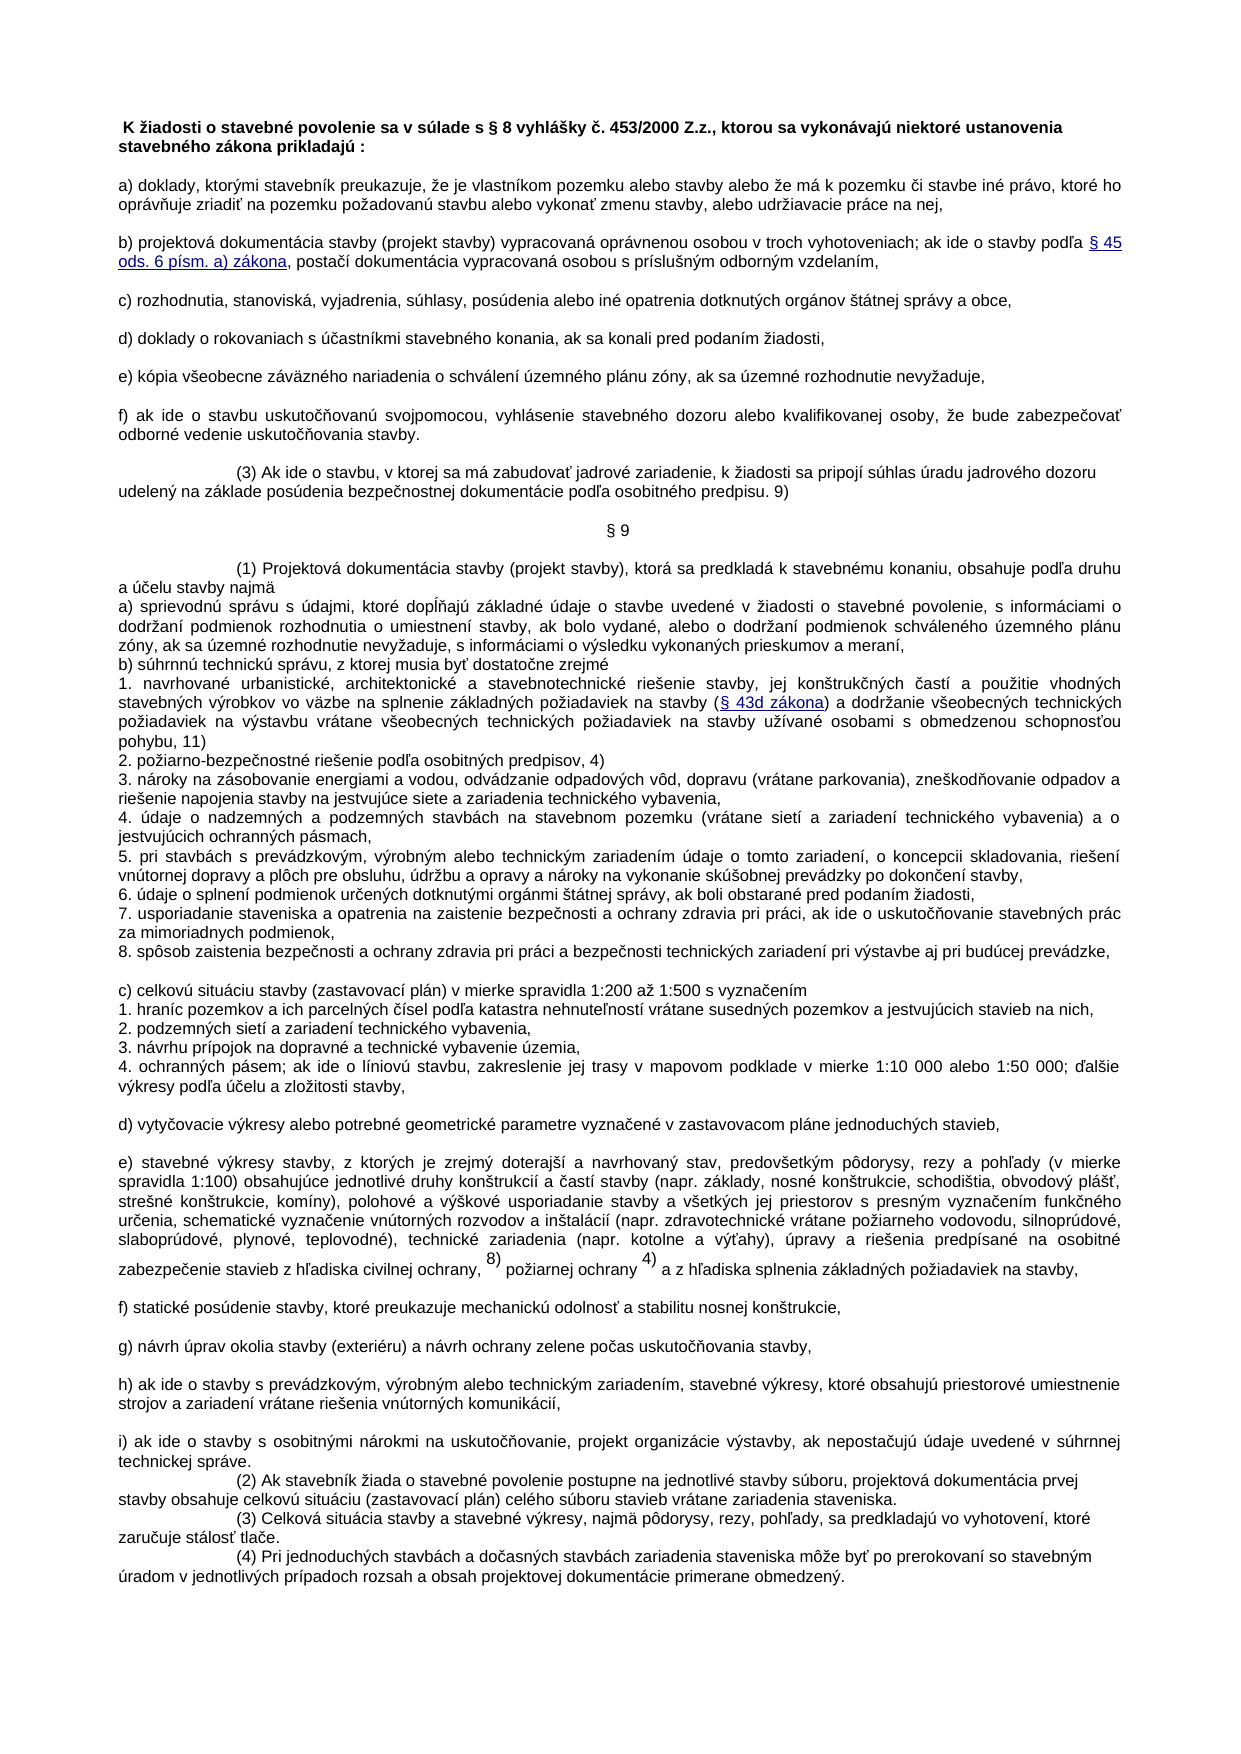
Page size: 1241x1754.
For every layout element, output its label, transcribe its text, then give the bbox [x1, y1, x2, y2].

text (1) Projektová dokumentácia stavby (projekt stavby), ktorá sa predkladá k stavebnému konaniu, obsahuje podľa druhu a účelu stavby najmä [118, 559, 1122, 597]
text a) doklady, ktorými stavebník preukazuje, že je vlastníkom pozemku alebo stavby alebo že má k pozemku či stavbe iné právo, ktoré ho oprávňuje zriadiť na pozemku požadovanú stavbu alebo vykonať zmenu stavby, alebo udržiavacie práce na nej, [118, 176, 1122, 214]
text 2. požiarno-bezpečnostné riešenie podľa osobitných predpisov, 4) [118, 751, 1122, 770]
text d) doklady o rokovaniach s účastníkmi stavebného konania, ak sa konali pred podaním žiadosti, [118, 329, 1122, 348]
text 3. návrhu prípojok na dopravné a technické vybavenie územia, [118, 1038, 1122, 1057]
text b) súhrnnú technickú správu, z ktorej musia byť dostatočne zrejmé [118, 655, 1122, 674]
text 1. hraníc pozemkov a ich parcelných čísel podľa katastra nehnuteľností vrátane susedných pozemkov a jestvujúcich stavieb na nich, [118, 1000, 1122, 1019]
text c) celkovú situáciu stavby (zastavovací plán) v mierke spravidla 1:200 až 1:500 s vyznačením [118, 981, 1122, 1000]
text a) sprievodnú správu s údajmi, ktoré dopĺňajú základné údaje o stavbe uvedené v žiadosti o stavebné povolenie, s informáciami o dodržaní podmienok rozhodnutia o umiestnení stavby, ak bolo vydané, alebo o dodržaní podmienok schváleného územného plánu zóny, ak sa územné rozhodnutie nevyžaduje, s informáciami o výsledku vykonaných prieskumov a meraní, [118, 597, 1122, 655]
text § 9 [118, 521, 1122, 540]
text b) projektová dokumentácia stavby (projekt stavby) vypracovaná oprávnenou osobou v troch vyhotoveniach; ak ide o stavby podľa § 45 ods. 6 písm. a) zákona, postačí dokumentácia vypracovaná osobou s príslušným odborným vzdelaním, [118, 233, 1122, 271]
text f) ak ide o stavbu uskutočňovanú svojpomocou, vyhlásenie stavebného dozoru alebo kvalifikovanej osoby, že bude zabezpečovať odborné vedenie uskutočňovania stavby. [118, 406, 1122, 444]
text (2) Ak stavebník žiada o stavebné povolenie postupne na jednotlivé stavby súboru, projektová dokumentácia prvej stavby obsahuje celkovú situáciu (zastavovací plán) celého súboru stavieb vrátane zariadenia staveniska. [118, 1471, 1122, 1509]
text f) statické posúdenie stavby, ktoré preukazuje mechanickú odolnosť a stabilitu nosnej konštrukcie, [118, 1298, 1122, 1317]
text 4. ochranných pásem; ak ide o líniovú stavbu, zakreslenie jej trasy v mapovom podklade v mierke 1:10 000 alebo 1:50 000; ďalšie výkresy podľa účelu a zložitosti stavby, [118, 1057, 1122, 1096]
text (3) Celková situácia stavby a stavebné výkresy, najmä pôdorysy, rezy, pohľady, sa predkladajú vo vyhotovení, ktoré zaručuje stálosť tlače. [118, 1509, 1122, 1547]
text c) rozhodnutia, stanoviská, vyjadrenia, súhlasy, posúdenia alebo iné opatrenia dotknutých orgánov štátnej správy a obce, [118, 291, 1122, 310]
text 7. usporiadanie staveniska a opatrenia na zaistenie bezpečnosti a ochrany zdravia pri práci, ak ide o uskutočňovanie stavebných prác za mimoriadnych podmienok, [118, 904, 1122, 942]
text 6. údaje o splnení podmienok určených dotknutými orgánmi štátnej správy, ak boli obstarané pred podaním žiadosti, [118, 885, 1122, 904]
text 3. nároky na zásobovanie energiami a vodou, odvádzanie odpadových vôd, dopravu (vrátane parkovania), zneškodňovanie odpadov a riešenie napojenia stavby na jestvujúce siete a zariadenia technického vybavenia, [118, 770, 1122, 808]
text 4. údaje o nadzemných a podzemných stavbách na stavebnom pozemku (vrátane sietí a zariadení technického vybavenia) a o jestvujúcich ochranných pásmach, [118, 808, 1122, 846]
text e) kópia všeobecne záväzného nariadenia o schválení územného plánu zóny, ak sa územné rozhodnutie nevyžaduje, [118, 367, 1122, 386]
text 5. pri stavbách s prevádzkovým, výrobným alebo technickým zariadením údaje o tomto zariadení, o koncepcii skladovania, riešení vnútornej dopravy a plôch pre obsluhu, údržbu a opravy a nároky na vykonanie skúšobnej prevádzky po dokončení stavby, [118, 846, 1122, 885]
text (4) Pri jednoduchých stavbách a dočasných stavbách zariadenia staveniska môže byť po prerokovaní so stavebným úradom v jednotlivých prípadoch rozsah a obsah projektovej dokumentácie primerane obmedzený. [118, 1547, 1122, 1586]
text g) návrh úprav okolia stavby (exteriéru) a návrh ochrany zelene počas uskutočňovania stavby, [118, 1336, 1122, 1356]
text 8. spôsob zaistenia bezpečnosti a ochrany zdravia pri práci a bezpečnosti technických zariadení pri výstavbe aj pri budúcej prevádzke, [118, 942, 1122, 961]
text h) ak ide o stavby s prevádzkovým, výrobným alebo technickým zariadením, stavebné výkresy, ktoré obsahujú priestorové umiestnenie strojov a zariadení vrátane riešenia vnútorných komunikácií, [118, 1375, 1122, 1413]
text e) stavebné výkresy stavby, z ktorých je zrejmý doterajší a navrhovaný stav, predovšetkým pôdorysy, rezy a pohľady (v mierke spravidla 1:100) obsahujúce jednotlivé druhy konštrukcií a častí stavby (napr. základy, nosné konštrukcie, schodištia, obvodový plášť, strešné konštrukcie, komíny), polohové a výškové usporiadanie stavby a všetkých jej priestorov s presným vyznačením funkčného určenia, schematické vyznačenie vnútorných rozvodov a inštalácií (napr. zdravotechnické vrátane požiarneho vodovodu, silnoprúdové, slaboprúdové, plynové, teplovodné), technické zariadenia (napr. kotolne a výťahy), úpravy a riešenia predpísané na osobitné zabezpečenie stavieb z hľadiska civilnej ochrany, 8) požiarnej ochrany 4) a z hľadiska splnenia základných požiadaviek na stavby, [118, 1153, 1122, 1279]
text (3) Ak ide o stavbu, v ktorej sa má zabudovať jadrové zariadenie, k žiadosti sa pripojí súhlas úradu jadrového dozoru udelený na základe posúdenia bezpečnostnej dokumentácie podľa osobitného predpisu. 9) [118, 463, 1122, 501]
text i) ak ide o stavby s osobitnými nárokmi na uskutočňovanie, projekt organizácie výstavby, ak nepostačujú údaje uvedené v súhrnnej technickej správe. [118, 1432, 1122, 1471]
text d) vytyčovacie výkresy alebo potrebné geometrické parametre vyznačené v zastavovacom pláne jednoduchých stavieb, [118, 1115, 1122, 1134]
text 2. podzemných sietí a zariadení technického vybavenia, [118, 1019, 1122, 1038]
text 1. navrhované urbanistické, architektonické a stavebnotechnické riešenie stavby, jej konštrukčných častí a použitie vhodných stavebných výrobkov vo väzbe na splnenie základných požiadaviek na stavby (§ 43d zákona) a dodržanie všeobecných technických požiadaviek na výstavbu vrátane všeobecných technických požiadaviek na stavby užívané osobami s obmedzenou schopnosťou pohybu, 11) [118, 674, 1122, 751]
text K žiadosti o stavebné povolenie sa v súlade s § 8 vyhlášky č. 453/2000 Z.z., ktorou sa vykonávajú niektoré ustanovenia stavebného zákona prikladajú : [118, 118, 1122, 156]
